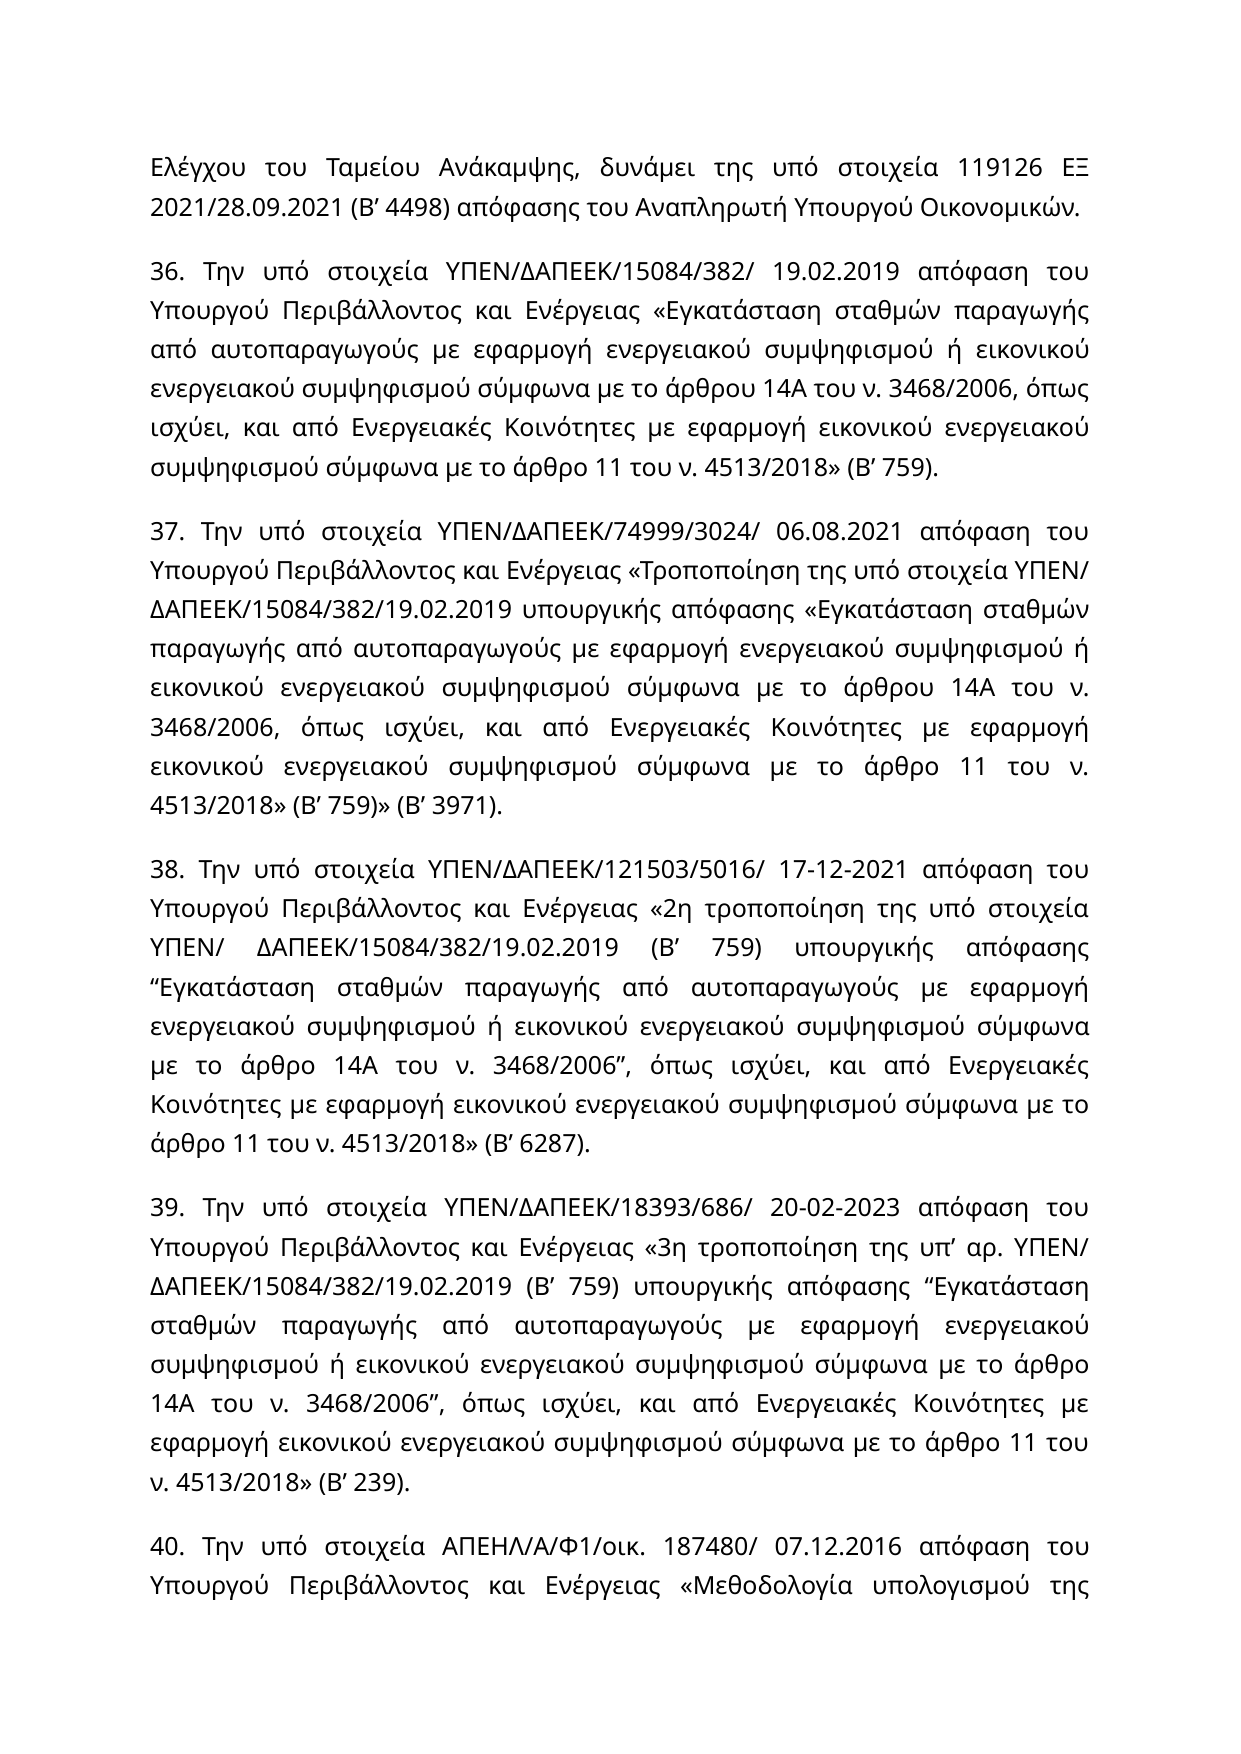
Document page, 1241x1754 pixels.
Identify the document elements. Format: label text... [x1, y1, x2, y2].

text 38. Την υπό στοιχεία ΥΠΕΝ/ΔΑΠΕΕΚ/121503/5016/ 17-12-2021 απόφαση του Υπουργού Περιβάλλοντος και Ενέργειας «2η τροποποίηση της υπό στοιχεία ΥΠΕΝ/ ΔΑΠΕΕΚ/15084/382/19.02.2019 (Β’ 759) υπουργικής απόφασης “Εγκατάσταση σταθμών παραγωγής από αυτοπαραγωγούς με εφαρμογή ενεργειακού συμψηφισμού ή εικονικού ενεργειακού συμψηφισμού σύμφωνα με το άρθρο 14Α του ν. 3468/2006”, όπως ισχύει, και από Ενεργειακές Κοινότητες με εφαρμογή εικονικού ενεργειακού συμψηφισμού σύμφωνα με το άρθρο 11 του ν. 4513/2018» (Β’ 6287). [150, 852, 1090, 1160]
text 37. Την υπό στοιχεία ΥΠΕΝ/ΔΑΠΕΕΚ/74999/3024/ 06.08.2021 απόφαση του Υπουργού Περιβάλλοντος και Ενέργειας «Τροποποίηση της υπό στοιχεία ΥΠΕΝ/ ΔΑΠΕΕΚ/15084/382/19.02.2019 υπουργικής απόφασης «Εγκατάσταση σταθμών παραγωγής από αυτοπαραγωγούς με εφαρμογή ενεργειακού συμψηφισμού ή εικονικού ενεργειακού συμψηφισμού σύμφωνα με το άρθρου 14Α του ν. 3468/2006, όπως ισχύει, και από Ενεργειακές Κοινότητες με εφαρμογή εικονικού ενεργειακού συμψηφισμού σύμφωνα με το άρθρο 11 του ν. 4513/2018» (Β’ 759)» (Β’ 3971). [150, 513, 1090, 822]
text Ελέγχου του Ταμείου Ανάκαμψης, δυνάμει της υπό στοιχεία 119126 ΕΞ 2021/28.09.2021 (Β’ 4498) απόφασης του Αναπληρωτή Υπουργού Οικονομικών. [150, 150, 1090, 223]
text 36. Την υπό στοιχεία ΥΠΕΝ/ΔΑΠΕΕΚ/15084/382/ 19.02.2019 απόφαση του Υπουργού Περιβάλλοντος και Ενέργειας «Εγκατάσταση σταθμών παραγωγής από αυτοπαραγωγούς με εφαρμογή ενεργειακού συμψηφισμού ή εικονικού ενεργειακού συμψηφισμού σύμφωνα με το άρθρου 14Α του ν. 3468/2006, όπως ισχύει, και από Ενεργειακές Κοινότητες με εφαρμογή εικονικού ενεργειακού συμψηφισμού σύμφωνα με το άρθρο 11 του ν. 4513/2018» (Β’ 759). [150, 253, 1090, 483]
text 39. Την υπό στοιχεία ΥΠΕΝ/ΔΑΠΕΕΚ/18393/686/ 20-02-2023 απόφαση του Υπουργού Περιβάλλοντος και Ενέργειας «3η τροποποίηση της υπ’ αρ. ΥΠΕΝ/ ΔΑΠΕΕΚ/15084/382/19.02.2019 (Β’ 759) υπουργικής απόφασης “Εγκατάσταση σταθμών παραγωγής από αυτοπαραγωγούς με εφαρμογή ενεργειακού συμψηφισμού ή εικονικού ενεργειακού συμψηφισμού σύμφωνα με το άρθρο 14Α του ν. 3468/2006”, όπως ισχύει, και από Ενεργειακές Κοινότητες με εφαρμογή εικονικού ενεργειακού συμψηφισμού σύμφωνα με το άρθρο 11 του ν. 4513/2018» (Β’ 239). [150, 1190, 1090, 1498]
text 40. Την υπό στοιχεία ΑΠΕΗΛ/Α/Φ1/οικ. 187480/ 07.12.2016 απόφαση του Υπουργού Περιβάλλοντος και Ενέργειας «Μεθοδολογία υπολογισμού της [150, 1528, 1090, 1602]
